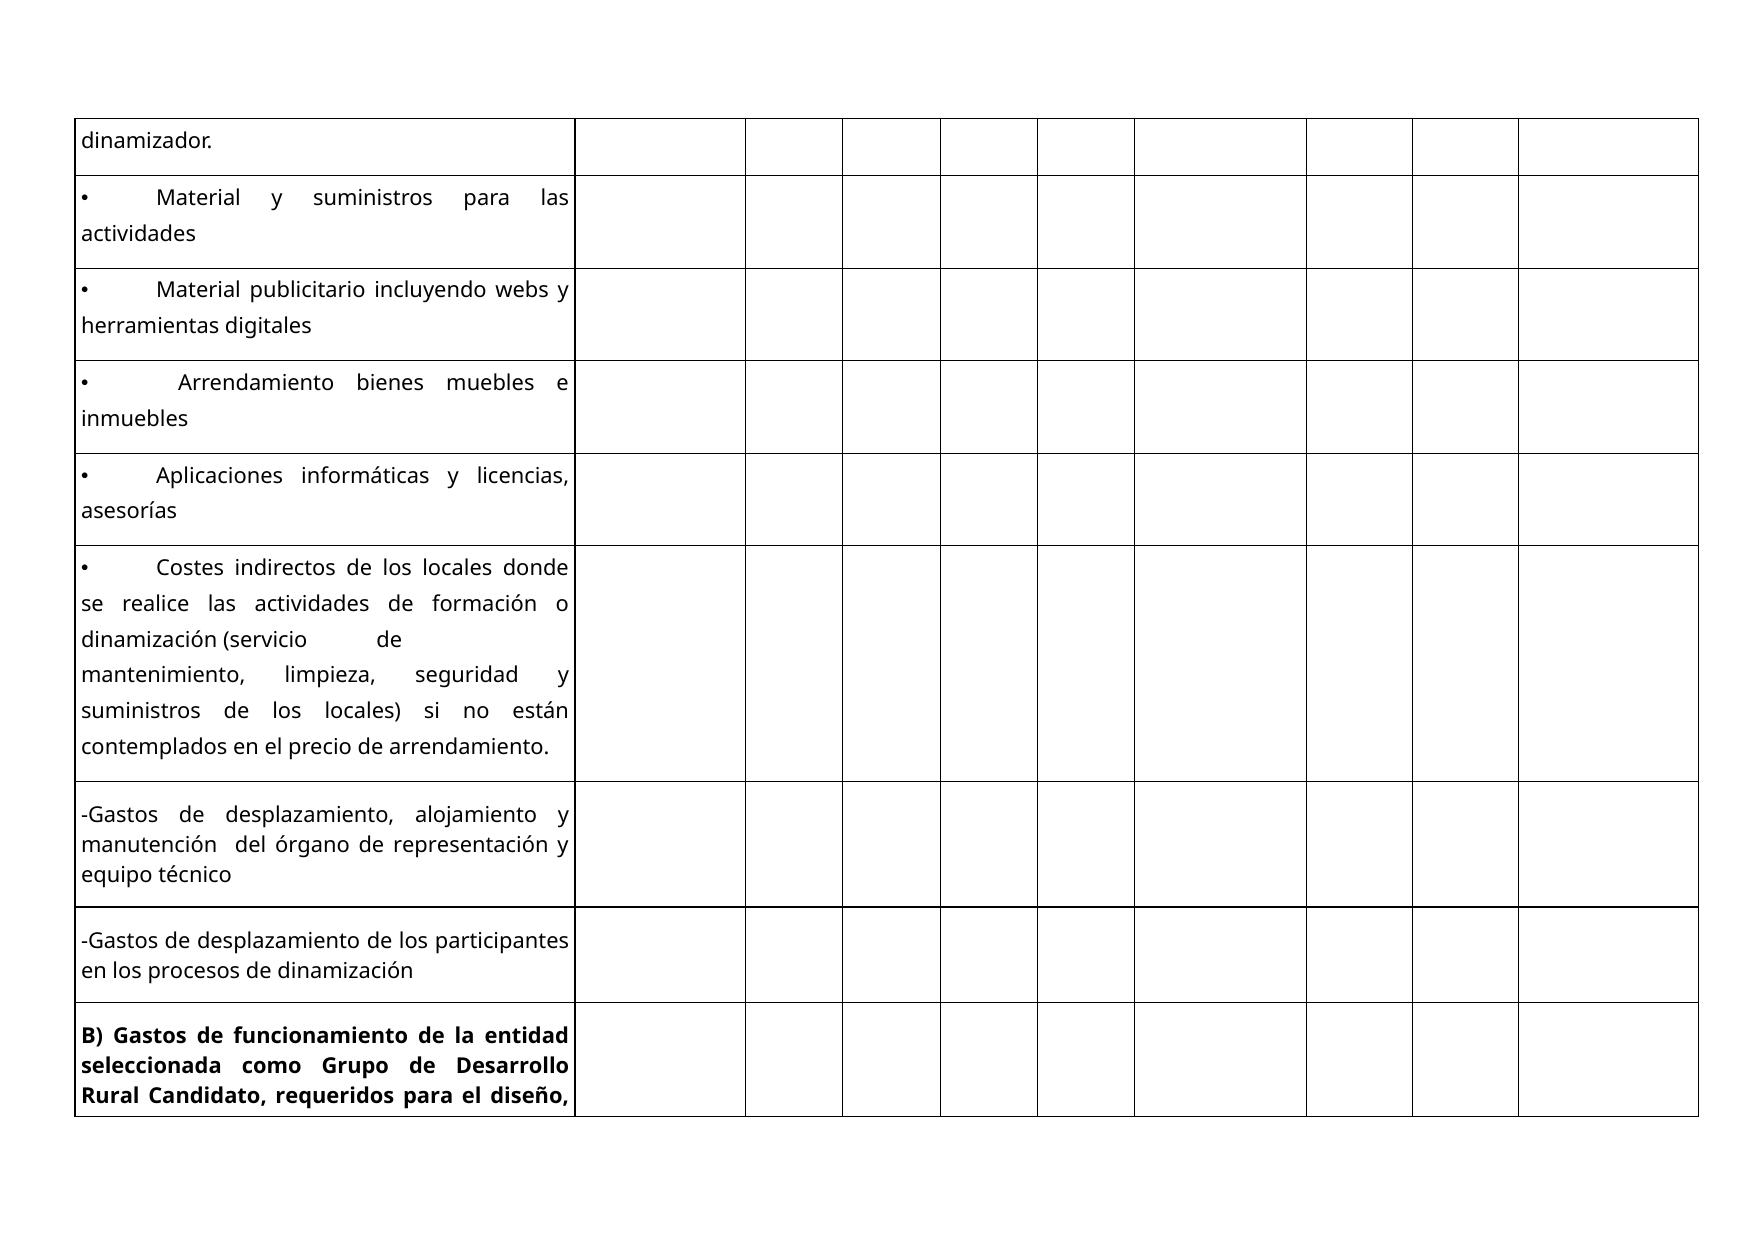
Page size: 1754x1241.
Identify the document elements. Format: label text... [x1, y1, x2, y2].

table_cell [843, 546, 940, 781]
table_cell [941, 119, 1037, 175]
table_cell Aplicaciones informáticas y licencias, asesorías [76, 454, 574, 545]
table_cell B) Gastos de funcionamiento de la entidad seleccionada como Grupo de Desarrollo Rural Candidato, requeridos para el diseño, [76, 1003, 574, 1116]
table_cell [1038, 1003, 1134, 1116]
table_cell [576, 361, 745, 453]
table_cell [1135, 454, 1306, 545]
table_cell [1135, 119, 1306, 175]
table_cell [576, 546, 745, 781]
table_cell [746, 119, 842, 175]
table_cell [843, 454, 940, 545]
table_cell [843, 908, 940, 1002]
table_cell [1307, 1003, 1412, 1116]
table_cell [1307, 546, 1412, 781]
table_cell [941, 782, 1037, 906]
table_cell [1038, 361, 1134, 453]
table_cell Material y suministros para las actividades [76, 176, 574, 268]
table_cell [1038, 119, 1134, 175]
table_cell [1413, 361, 1518, 453]
table_cell [1038, 269, 1134, 360]
table_cell [1307, 454, 1412, 545]
table_cell -Gastos de desplazamiento de los participantes en los procesos de dinamización [76, 908, 574, 1002]
table_cell [1038, 782, 1134, 906]
table_cell [843, 269, 940, 360]
table_cell [576, 908, 745, 1002]
table_cell [843, 1003, 940, 1116]
table_cell [941, 176, 1037, 268]
table_cell Costes indirectos de los locales donde se realice las actividades de formación o dinamización (servicio de mantenimiento, limpieza, seguridad y suministros de los locales) si no están contemplados en el precio de arrendamiento. [76, 546, 574, 781]
table_cell [1135, 908, 1306, 1002]
table_cell [1519, 269, 1698, 360]
table_cell [1135, 361, 1306, 453]
table_cell [746, 546, 842, 781]
table_cell [1519, 454, 1698, 545]
table_cell [941, 908, 1037, 1002]
table_cell [1519, 782, 1698, 906]
table_cell [1519, 119, 1698, 175]
table_cell dinamizador. [76, 119, 574, 175]
table_cell [1519, 176, 1698, 268]
table_cell [1307, 119, 1412, 175]
table_cell [1135, 1003, 1306, 1116]
table_cell [746, 908, 842, 1002]
table_cell [1307, 782, 1412, 906]
table_cell [843, 176, 940, 268]
table_cell [1413, 454, 1518, 545]
table_cell [1038, 546, 1134, 781]
table_cell [1519, 361, 1698, 453]
table_cell [1413, 908, 1518, 1002]
table_cell [941, 269, 1037, 360]
table_cell -Gastos de desplazamiento, alojamiento y manutención del órgano de representación y equipo técnico [76, 782, 574, 906]
table_cell Material publicitario incluyendo webs y herramientas digitales [76, 269, 574, 360]
table_cell [1135, 782, 1306, 906]
table_cell [843, 782, 940, 906]
table_cell [746, 269, 842, 360]
table_cell Arrendamiento bienes muebles e inmuebles [76, 361, 574, 453]
table_cell [576, 1003, 745, 1116]
table_cell [1038, 176, 1134, 268]
table_cell [576, 269, 745, 360]
table_cell [1413, 269, 1518, 360]
table_cell [1307, 908, 1412, 1002]
table_cell [843, 119, 940, 175]
table_cell [1038, 908, 1134, 1002]
table_cell [1135, 269, 1306, 360]
table_cell [1135, 546, 1306, 781]
table_cell [1038, 454, 1134, 545]
table_cell [576, 454, 745, 545]
table_cell [1519, 546, 1698, 781]
table_cell [576, 176, 745, 268]
table_cell [576, 119, 745, 175]
table_cell [746, 454, 842, 545]
table_cell [1135, 176, 1306, 268]
table_cell [1413, 546, 1518, 781]
table_cell [941, 454, 1037, 545]
table_cell [941, 1003, 1037, 1116]
table_cell [941, 361, 1037, 453]
table_cell [1307, 176, 1412, 268]
table_cell [1307, 361, 1412, 453]
table_cell [843, 361, 940, 453]
table_cell [1413, 782, 1518, 906]
table_cell [746, 176, 842, 268]
table_cell [941, 546, 1037, 781]
table_cell [746, 782, 842, 906]
table_cell [1413, 176, 1518, 268]
table_cell [1519, 1003, 1698, 1116]
table_cell [576, 782, 745, 906]
table_cell [746, 1003, 842, 1116]
table_cell [1413, 119, 1518, 175]
table_cell [1413, 1003, 1518, 1116]
table_cell [1519, 908, 1698, 1002]
table_cell [1307, 269, 1412, 360]
table_cell [746, 361, 842, 453]
